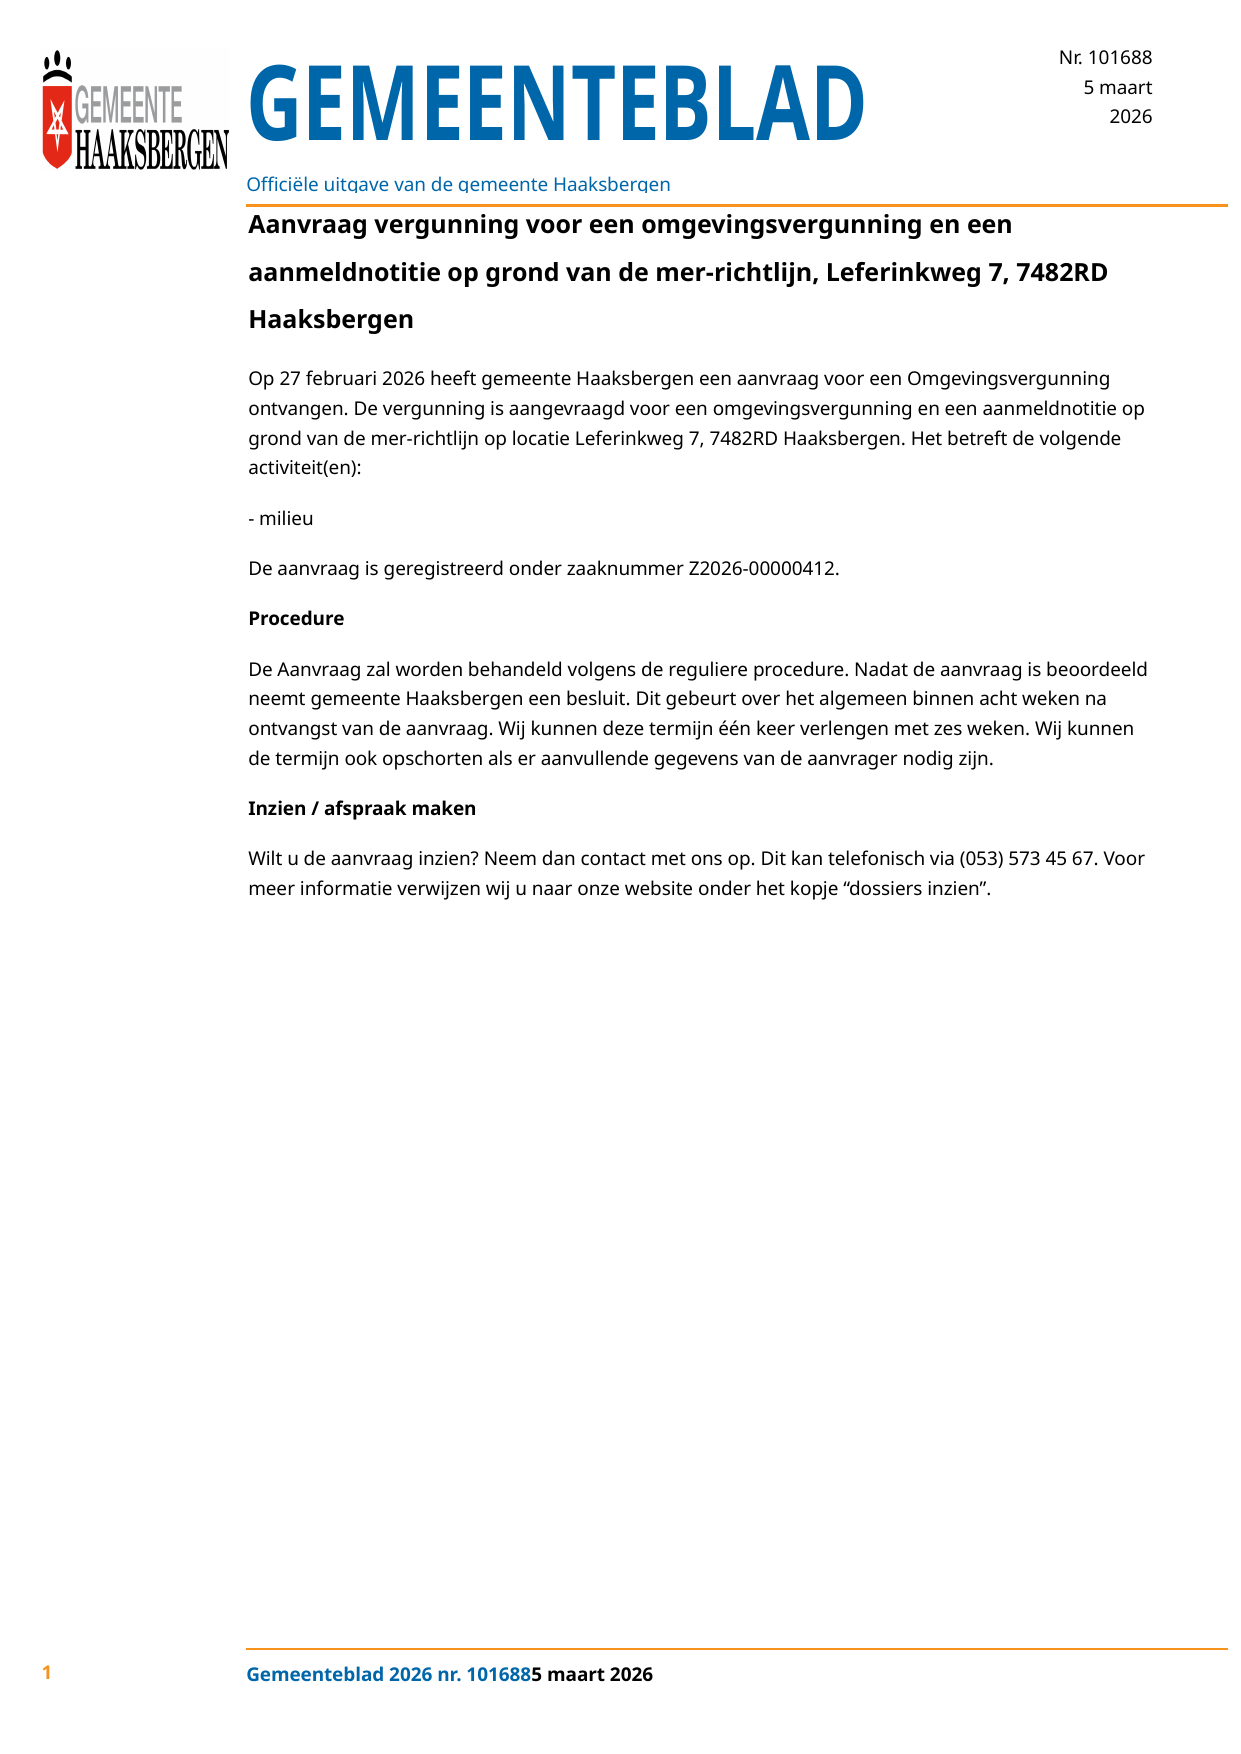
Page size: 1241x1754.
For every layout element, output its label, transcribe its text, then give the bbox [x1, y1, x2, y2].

text Aanvraag vergunning voor een omgevingsvergunning en een aanmeldnotitie op grond van de mer-richtlijn, Leferinkweg 7, 7482RD Haaksbergen [248, 207, 1152, 336]
text - milieu [248, 505, 1152, 530]
text Wilt u de aanvraag inzien? Neem dan contact met ons op. Dit kan telefonisch via (053) 573 45 67. Voor meer informatie verwijzen wij u naar onze website onder het kopje “dossiers inzien”. [248, 846, 1152, 901]
text De Aanvraag zal worden behandeld volgens de reguliere procedure. Nadat de aanvraag is beoordeeld neemt gemeente Haaksbergen een besluit. Dit gebeurt over het algemeen binnen acht weken na ontvangst van de aanvraag. Wij kunnen deze termijn één keer verlengen met zes weken. Wij kunnen de termijn ook opschorten als er aanvullende gegevens van de aanvrager nodig zijn. [248, 656, 1152, 770]
text Op 27 februari 2026 heeft gemeente Haaksbergen een aanvraag voor een Omgevingsvergunning ontvangen. De vergunning is aangevraagd voor een omgevingsvergunning en een aanmeldnotitie op grond van de mer-richtlijn op locatie Leferinkweg 7, 7482RD Haaksbergen. Het betreft de volgende activiteit(en): [248, 366, 1152, 480]
text De aanvraag is geregistreerd onder zaaknummer Z2026-00000412. [248, 555, 1152, 581]
text Inzien / afspraak maken [248, 795, 1152, 821]
picture [41, 47, 231, 172]
text Procedure [248, 606, 1152, 631]
